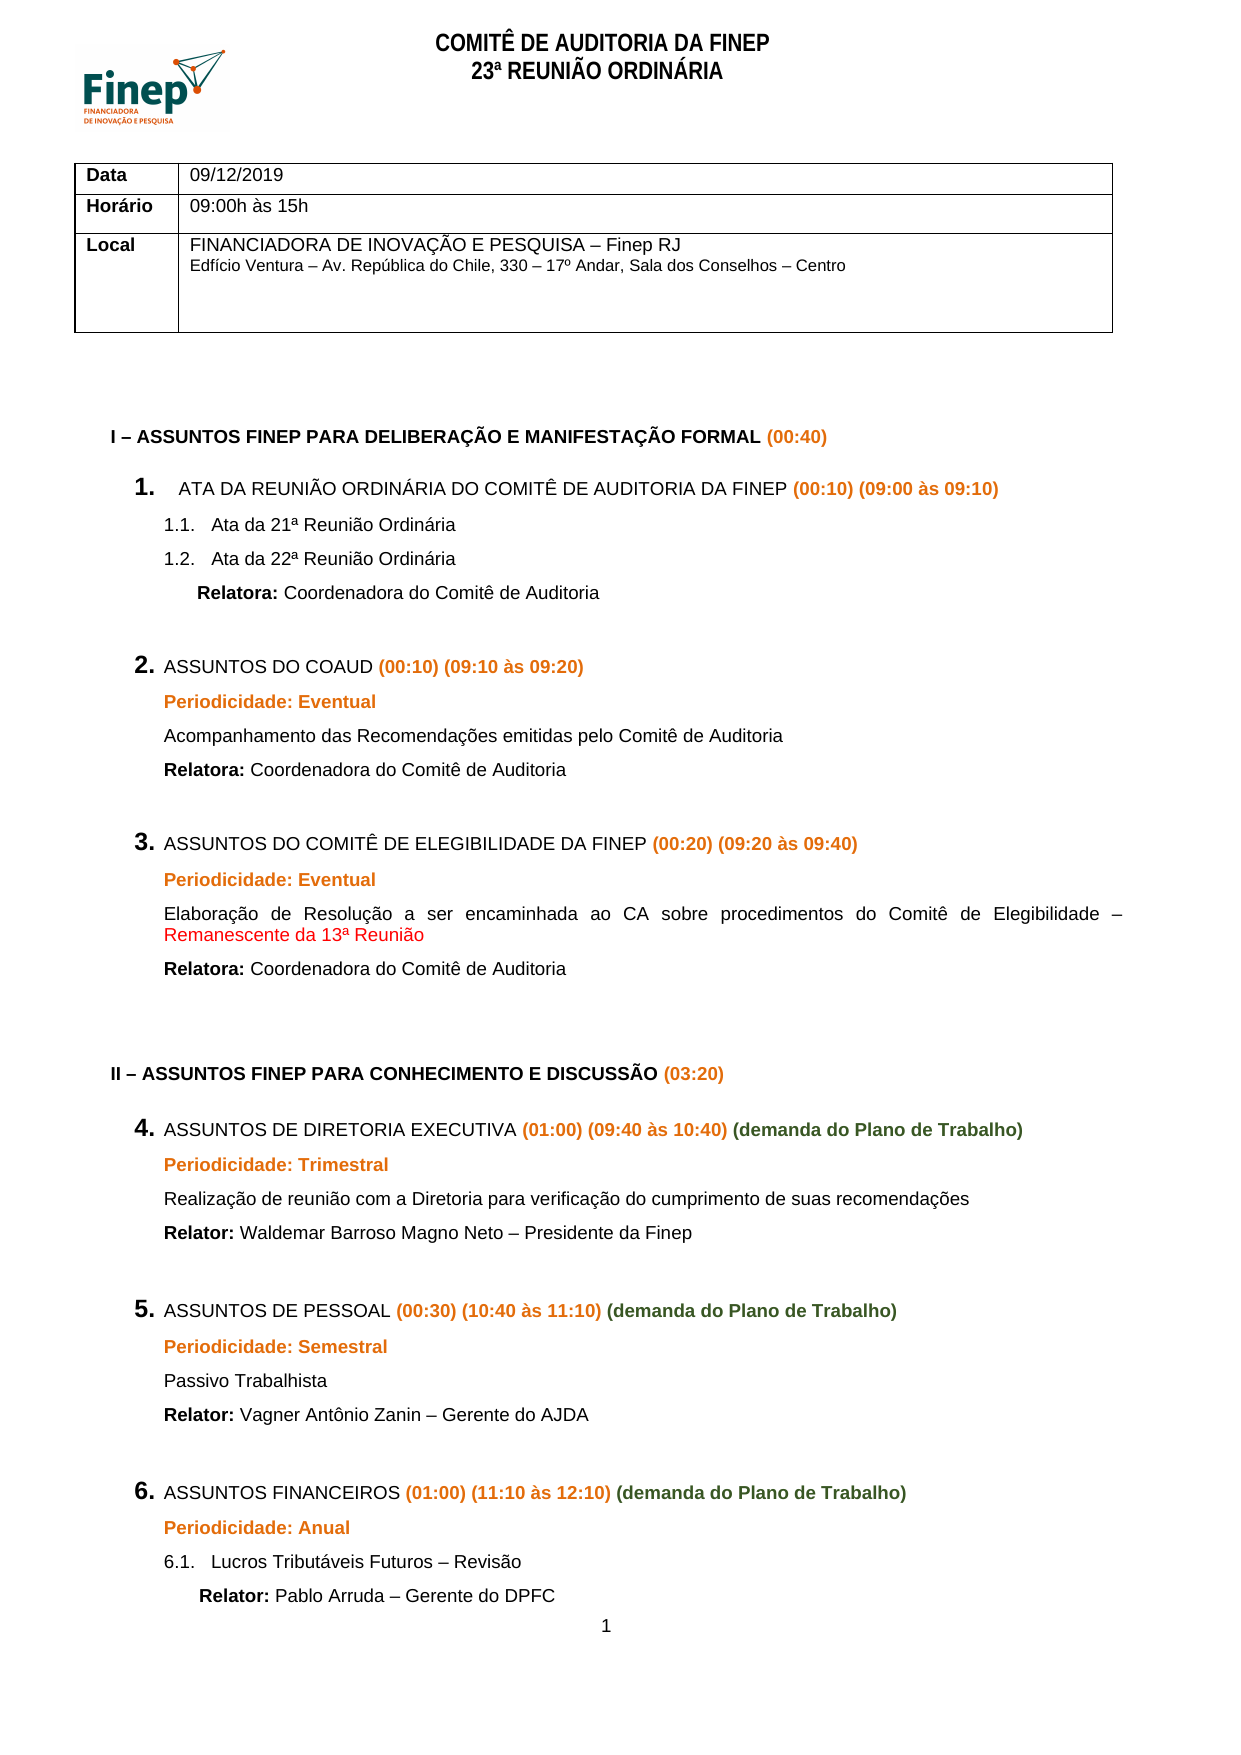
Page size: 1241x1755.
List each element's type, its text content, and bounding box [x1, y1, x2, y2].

list Lucros Tributáveis Futuros – Revisão [164, 1551, 1123, 1573]
list ASSUNTOS DO COMITÊ DE ELEGIBILIDADE DA FINEP (00:20) (09:20 às 09:40) [134, 827, 1123, 856]
text Acompanhamento das Recomendações emitidas pelo Comitê de Auditoria [164, 725, 1123, 747]
table_cell FINANCIADORA DE INOVAÇÃO E PESQUISA – Finep RJ Edfício Ventura – Av. República do Chile, 330 – 17º Andar, Sala dos Conselhos – Centro [179, 234, 1112, 332]
list Relatora: Coordenadora do Comitê de Auditoria [75, 582, 1123, 603]
table_cell Horário [76, 195, 178, 233]
text Periodicidade: Semestral [164, 1336, 1123, 1357]
table_cell Local [76, 234, 178, 332]
text I – ASSUNTOS FINEP PARA DELIBERAÇÃO E MANIFESTAÇÃO FORMAL (00:40) [75, 419, 1123, 448]
list ASSUNTOS DO COAUD (00:10) (09:10 às 09:20) [134, 650, 1123, 678]
text Relator: Pablo Arruda – Gerente do DPFC [192, 1585, 1123, 1607]
list Ata da 21ª Reunião Ordinária [164, 513, 1123, 535]
text Periodicidade: Eventual [151, 868, 1123, 890]
list ASSUNTOS FINANCEIROS (01:00) (11:10 às 12:10) (demanda do Plano de Trabalho) [134, 1476, 1123, 1505]
table_cell 09:00h às 15h [179, 195, 1112, 233]
text Relatora: Coordenadora do Comitê de Auditoria [163, 958, 1123, 980]
text Relator: Waldemar Barroso Magno Neto – Presidente da Finep [146, 1222, 1123, 1243]
list ASSUNTOS DE DIRETORIA EXECUTIVA (01:00) (09:40 às 10:40) (demanda do Plano de Trabalho) [112, 1113, 1123, 1141]
list ATA DA REUNIÃO ORDINÁRIA DO COMITÊ DE AUDITORIA DA FINEP (00:10) (09:00 às 09:10) [134, 472, 1123, 501]
text Periodicidade: Trimestral [164, 1154, 1123, 1175]
text Elaboração de Resolução a ser encaminhada ao CA sobre procedimentos do Comitê de Elegibilidade – Remanescente da 13ª Reunião [163, 903, 1123, 946]
text Relator: Vagner Antônio Zanin – Gerente do AJDA [75, 1404, 1123, 1425]
text Periodicidade: Anual [164, 1517, 1123, 1539]
text Periodicidade: Eventual [164, 691, 1123, 713]
text Passivo Trabalhista [146, 1369, 1123, 1391]
list Ata da 22ª Reunião Ordinária [164, 548, 1123, 569]
text II – ASSUNTOS FINEP PARA CONHECIMENTO E DISCUSSÃO (03:20) [93, 1063, 1123, 1085]
table_header Data [76, 164, 178, 194]
list Relatora: Coordenadora do Comitê de Auditoria [164, 759, 1123, 781]
text Realização de reunião com a Diretoria para verificação do cumprimento de suas recomendações [146, 1188, 1123, 1209]
list ASSUNTOS DE PESSOAL (00:30) (10:40 às 11:10) (demanda do Plano de Trabalho) [112, 1294, 1123, 1323]
table_header 09/12/2019 [179, 164, 1112, 194]
